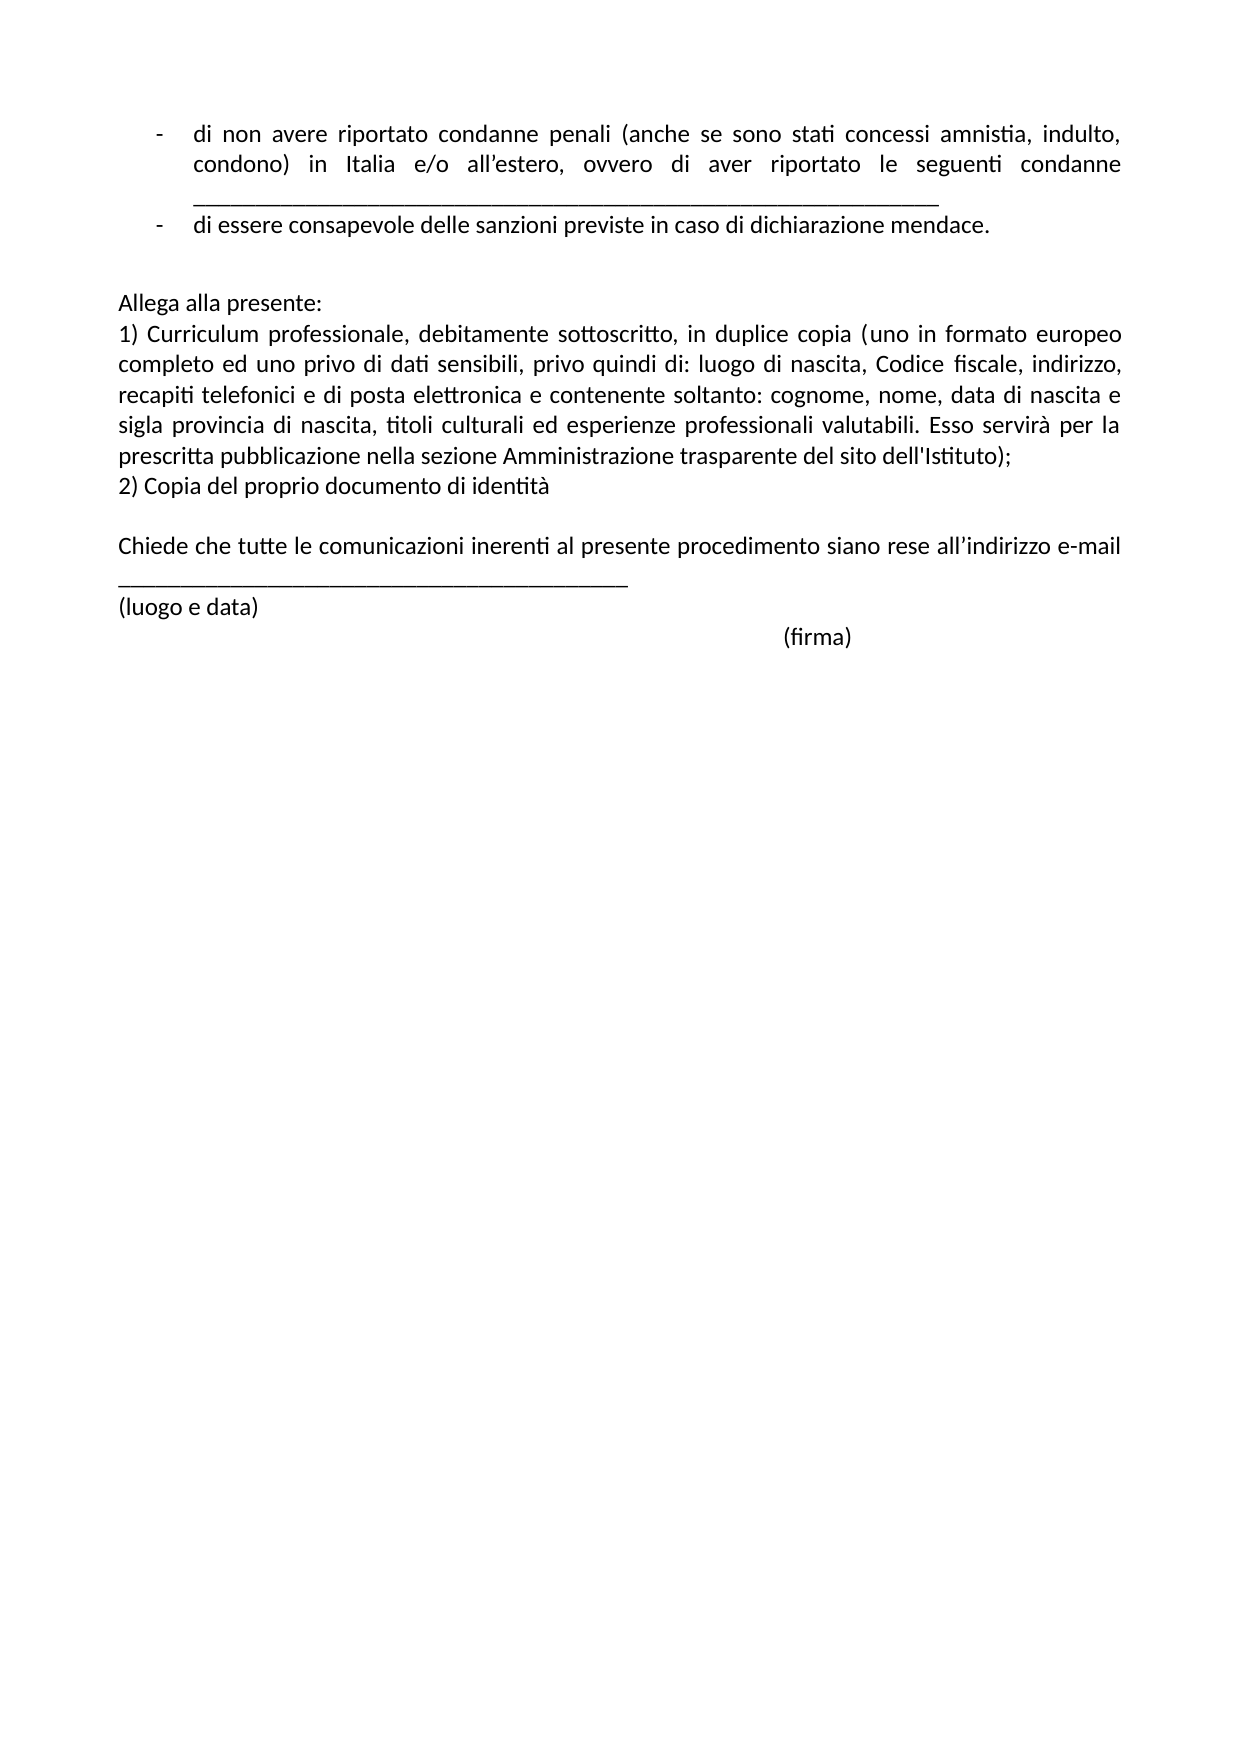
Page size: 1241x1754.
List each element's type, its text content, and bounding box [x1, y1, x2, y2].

text 1) Curriculum professionale, debitamente sottoscritto, in duplice copia (uno in formato europeo completo ed uno privo di dati sensibili, privo quindi di: luogo di nascita, Codice fiscale, indirizzo, recapiti telefonici e di posta elettronica e contenente soltanto: cognome, nome, data di nascita e sigla provincia di nascita, titoli culturali ed esperienze professionali valutabili. Esso servirà per la prescritta pubblicazione nella sezione Amministrazione trasparente del sito dell'Istituto); [118, 318, 1122, 471]
text Chiede che tutte le comunicazioni inerenti al presente procedimento siano rese all’indirizzo e-mail _________________________________________ [118, 530, 1122, 591]
text (firma) [118, 621, 1122, 652]
text (luogo e data) [118, 591, 1122, 621]
text 2) Copia del proprio documento di identità [118, 471, 1122, 501]
text Allega alla presente: [118, 287, 1122, 318]
list di essere consapevole delle sanzioni previste in caso di dichiarazione mendace. [156, 210, 1122, 240]
list di non avere riportato condanne penali (anche se sono stati concessi amnistia, indulto, condono) in Italia e/o all’estero, ovvero di aver riportato le seguenti condanne ____________________________________________________________ [156, 118, 1122, 210]
